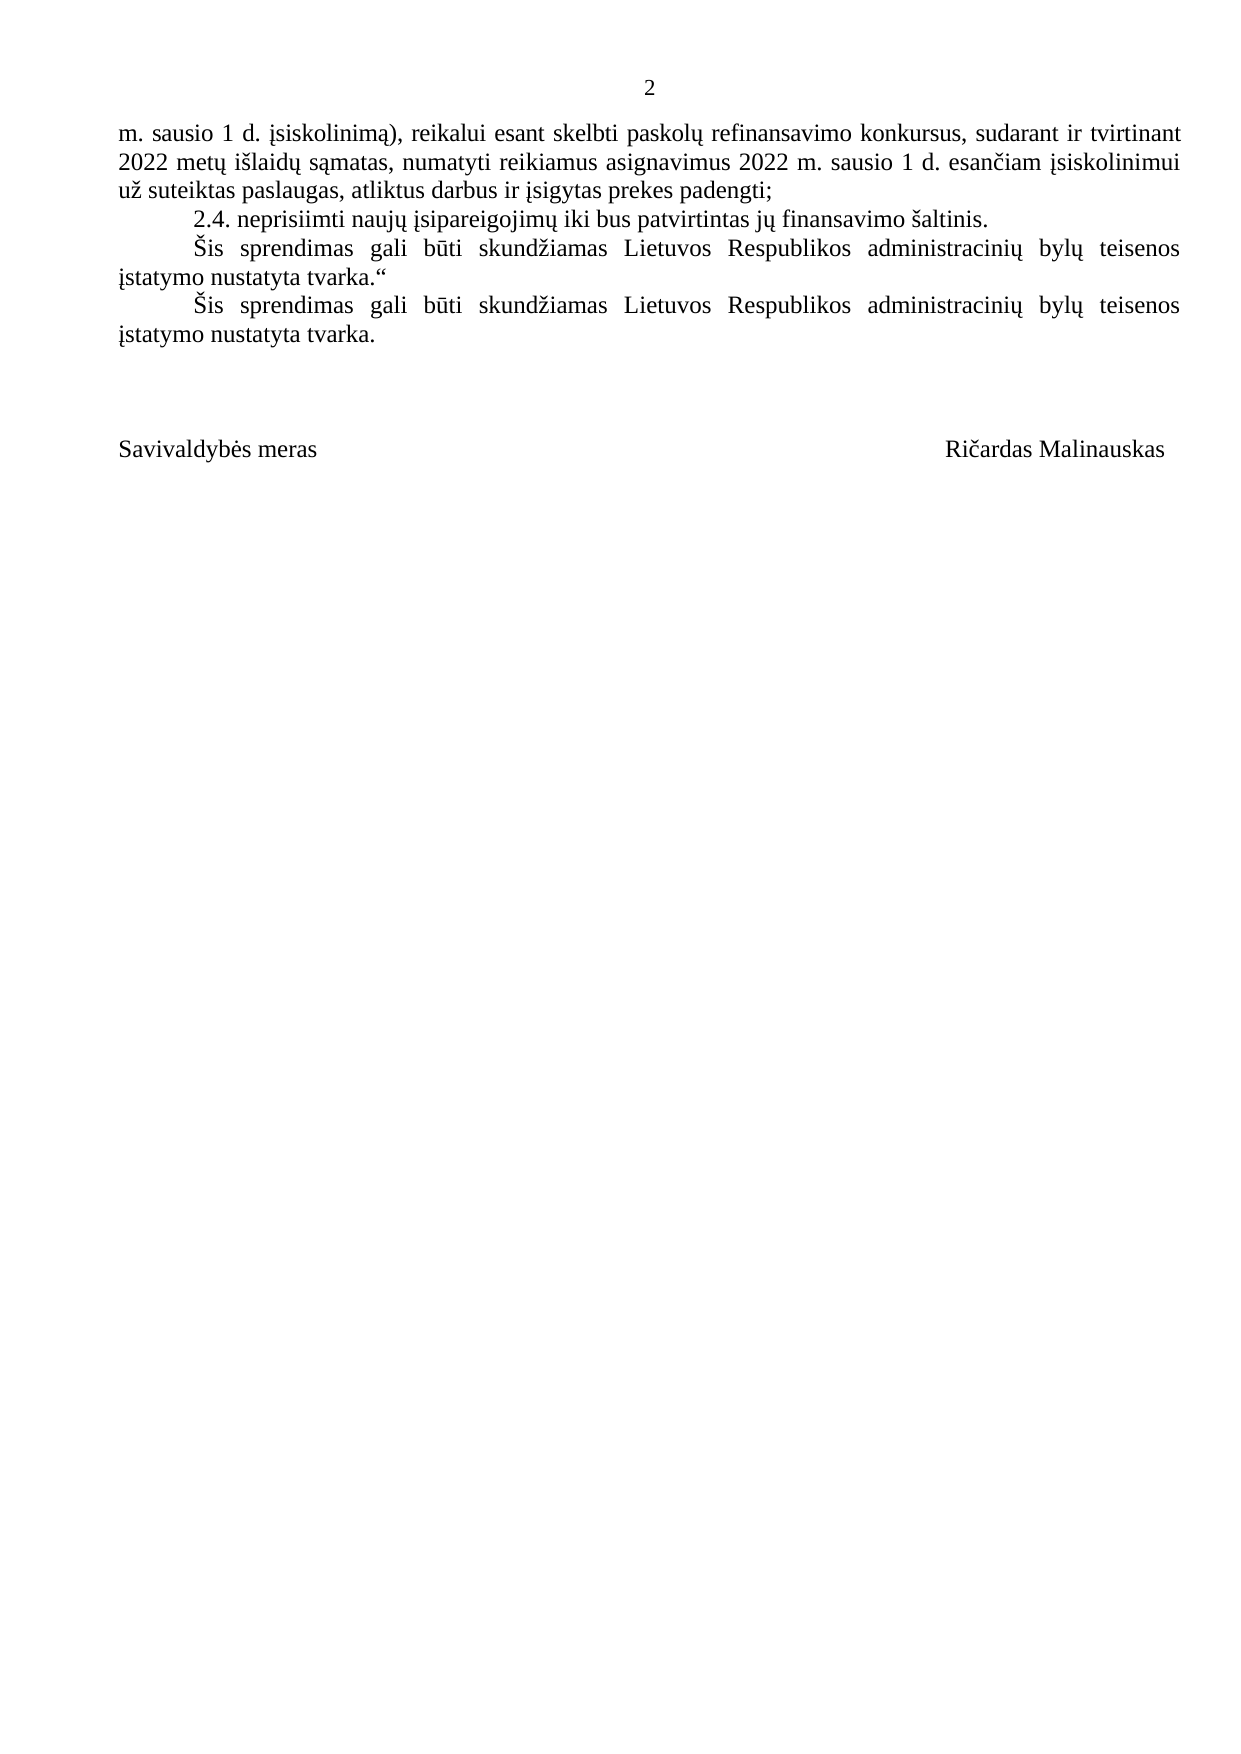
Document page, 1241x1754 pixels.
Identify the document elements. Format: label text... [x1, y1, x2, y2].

text Savivaldybės meras Ričardas Malinauskas [118, 434, 1181, 463]
text m. sausio 1 d. įsiskolinimą), reikalui esant skelbti paskolų refinansavimo konkursus, sudarant ir tvirtinant 2022 metų išlaidų sąmatas, numatyti reikiamus asignavimus 2022 m. sausio 1 d. esančiam įsiskolinimui už suteiktas paslaugas, atliktus darbus ir įsigytas prekes padengti; [118, 118, 1181, 204]
text Šis sprendimas gali būti skundžiamas Lietuvos Respublikos administracinių bylų teisenos įstatymo nustatyta tvarka.“ [118, 233, 1181, 291]
subtitle 2.4. neprisiimti naujų įsipareigojimų iki bus patvirtintas jų finansavimo šaltinis. [118, 204, 1181, 233]
text Šis sprendimas gali būti skundžiamas Lietuvos Respublikos administracinių bylų teisenos įstatymo nustatyta tvarka. [118, 291, 1181, 348]
